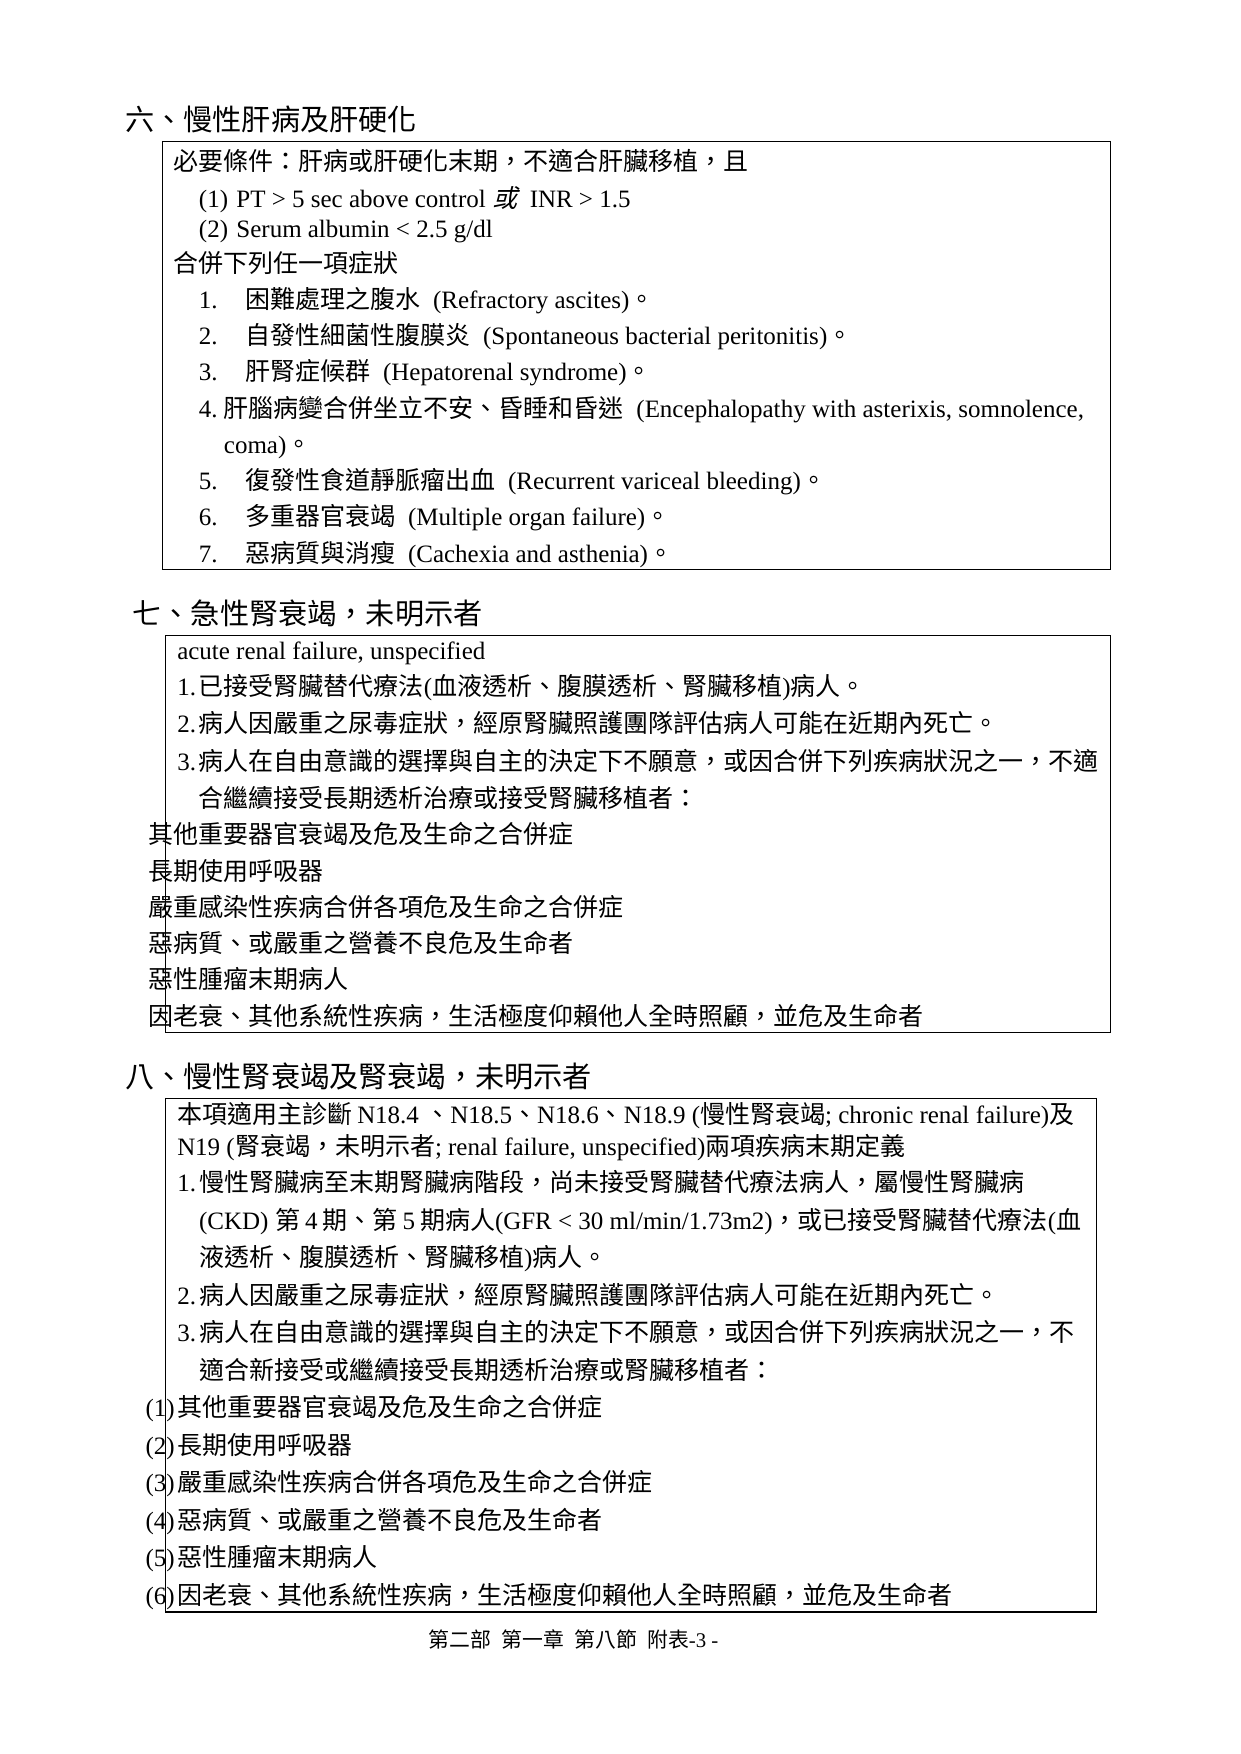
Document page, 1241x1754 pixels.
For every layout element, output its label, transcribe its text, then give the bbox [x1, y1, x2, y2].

text 八、慢性腎衰竭及腎衰竭，未明示者 [125, 1046, 1106, 1098]
table_header 本項適用主診斷N18.4 、N18.5、N18.6、N18.9 (慢性腎衰竭; chronic renal failure)及N19 (腎衰竭，未明示者; renal failure, unspecified)兩項疾病末期定義 慢性腎臟病至末期腎臟病階段，尚未接受腎臟替代療法病人，屬慢性腎臟病(CKD) 第4期、第5期病人(GFR < 30 ml/min/1.73m2)，或已接受腎臟替代療法(血液透析、腹膜透析、腎臟移植)病人。 病人因嚴重之尿毒症狀，經原腎臟照護團隊評估病人可能在近期內死亡。 病人在自由意識的選擇與自主的決定下不願意，或因合併下列疾病狀況之一，不適合新接受或繼續接受長期透析治療或腎臟移植者： 其他重要器官衰竭及危及生命之合併症 長期使用呼吸器 嚴重感染性疾病合併各項危及生命之合併症 惡病質、或嚴重之營養不良危及生命者 惡性腫瘤末期病人 因老衰、其他系統性疾病，生活極度仰賴他人全時照顧，並危及生命者 [166, 1099, 1096, 1611]
text 七、急性腎衰竭，未明示者 [125, 583, 1106, 635]
text 六、慢性肝病及肝硬化 [125, 89, 1106, 141]
table_header 必要條件：肝病或肝硬化末期，不適合肝臟移植，且 PT > 5 sec above control 或 INR > 1.5 Serum albumin < 2.5 g/dl 合併下列任一項症狀 困難處理之腹水 (Refractory ascites)。 自發性細菌性腹膜炎 (Spontaneous bacterial peritonitis)。 肝腎症候群 (Hepatorenal syndrome)。 肝腦病變合併坐立不安、昏睡和昏迷 (Encephalopathy with asterixis, somnolence, coma)。 復發性食道靜脈瘤出血 (Recurrent variceal bleeding)。 多重器官衰竭 (Multiple organ failure)。 惡病質與消瘦 (Cachexia and asthenia)。 [163, 142, 1110, 569]
table_header acute renal failure, unspecified 已接受腎臟替代療法(血液透析、腹膜透析、腎臟移植)病人。 病人因嚴重之尿毒症狀，經原腎臟照護團隊評估病人可能在近期內死亡。 病人在自由意識的選擇與自主的決定下不願意，或因合併下列疾病狀況之一，不適合繼續接受長期透析治療或接受腎臟移植者： 其他重要器官衰竭及危及生命之合併症 長期使用呼吸器 嚴重感染性疾病合併各項危及生命之合併症 惡病質、或嚴重之營養不良危及生命者 惡性腫瘤末期病人 因老衰、其他系統性疾病，生活極度仰賴他人全時照顧，並危及生命者 [166, 636, 1110, 1032]
